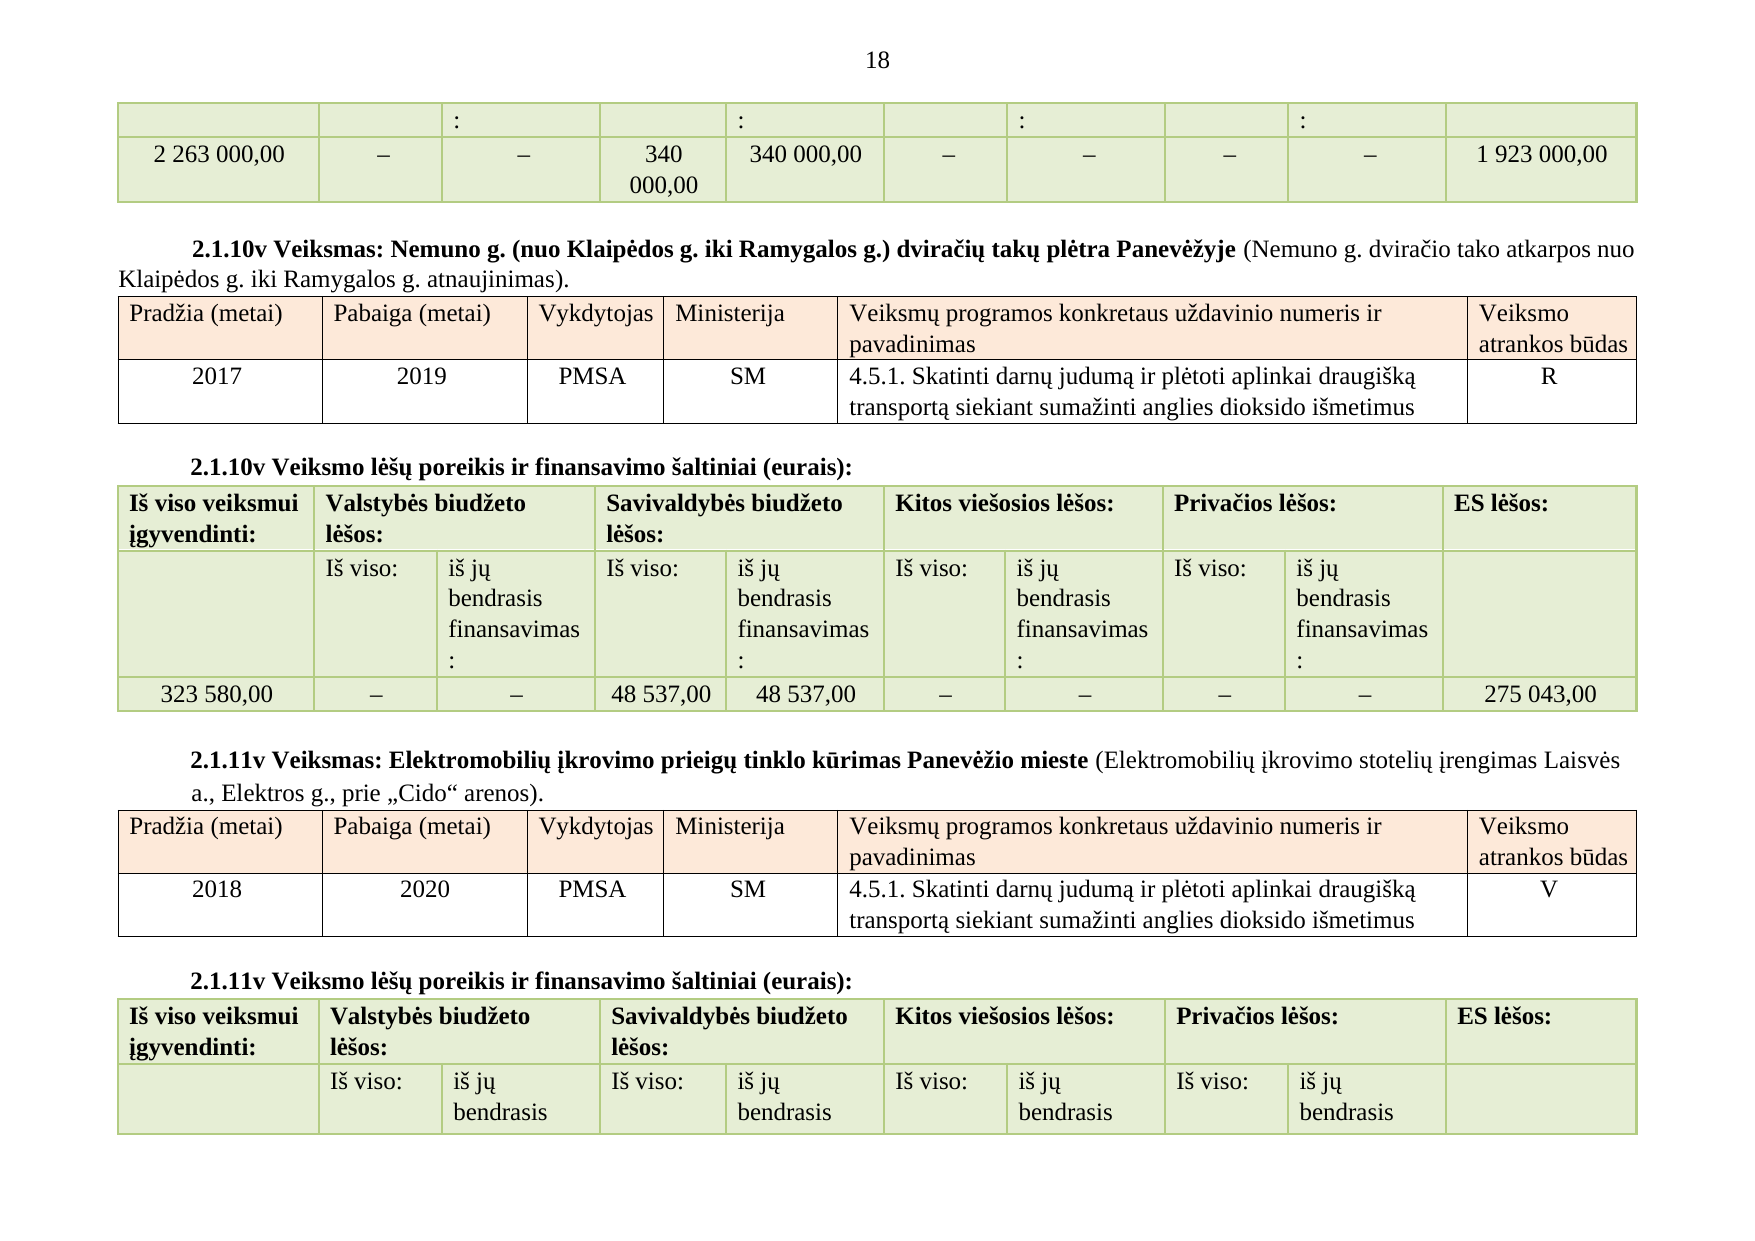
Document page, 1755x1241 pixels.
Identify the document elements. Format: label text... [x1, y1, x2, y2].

table_cell Iš viso: [885, 1065, 1006, 1133]
table_cell iš jų bendrasis [443, 1065, 599, 1133]
table_cell V [1468, 874, 1636, 936]
table_cell – [1166, 138, 1287, 201]
table_header Iš viso veiksmui įgyvendinti: [119, 487, 313, 549]
table_cell R [1468, 360, 1636, 423]
table_cell 2017 [119, 360, 322, 423]
table_header Savivaldybės biudžeto lėšos: [601, 1000, 883, 1063]
table_cell 323 580,00 [119, 678, 313, 710]
table_cell – [1286, 678, 1442, 710]
table_cell – [320, 138, 441, 201]
table_cell 1 923 000,00 [1447, 138, 1635, 201]
table_cell – [1006, 678, 1162, 710]
table_cell [119, 552, 313, 676]
table_cell – [885, 138, 1006, 201]
table_cell Iš viso: [1166, 1065, 1287, 1133]
text 2.1.10v Veiksmo lėšų poreikis ir finansavimo šaltiniai (eurais): [190, 452, 1636, 481]
table_cell Iš viso: [320, 1065, 441, 1133]
table_cell [1447, 104, 1635, 136]
table_cell Iš viso: [601, 1065, 725, 1133]
table_cell 48 537,00 [596, 678, 725, 710]
table_cell [1166, 104, 1287, 136]
table_cell 340 000,00 [727, 138, 883, 201]
table_header ES lėšos: [1444, 487, 1635, 549]
table_header Kitos viešosios lėšos: [885, 487, 1162, 549]
table_cell [1447, 1065, 1635, 1133]
table_cell – [1008, 138, 1164, 201]
table_cell [119, 1065, 318, 1133]
table_header Veiksmų programos konkretaus uždavinio numeris ir pavadinimas [838, 811, 1467, 873]
table_cell – [1289, 138, 1445, 201]
table_cell 48 537,00 [727, 678, 883, 710]
table_header Savivaldybės biudžeto lėšos: [596, 487, 883, 549]
table_cell iš jų bendrasis [1008, 1065, 1164, 1133]
text 2.1.10v Veiksmas: Nemuno g. (nuo Klaipėdos g. iki Ramygalos g.) dviračių takų plėtra Panevėžyje (Nemuno g. dviračio tako atkarpos nuo Klaipėdos g. iki Ramygalos g. atnaujinimas). [118, 234, 1635, 292]
table_cell PMSA [528, 360, 663, 423]
table_header Pradžia (metai) [119, 297, 322, 359]
text 2.1.11v Veiksmas: Elektromobilių įkrovimo prieigų tinklo kūrimas Panevėžio mieste (Elektromobilių įkrovimo stotelių įrengimas Laisvės a., Elektros g., prie „Cido“ arenos). [190, 745, 1636, 806]
table_cell : [443, 104, 599, 136]
table_header Veiksmo atrankos būdas [1468, 297, 1636, 359]
table_header Pabaiga (metai) [323, 297, 527, 359]
table_cell iš jų bendrasis finansavimas: [1006, 552, 1162, 676]
table_cell PMSA [528, 874, 663, 936]
table_cell iš jų bendrasis finansavimas: [727, 552, 883, 676]
table_cell 2020 [323, 874, 527, 936]
table_cell : [1008, 104, 1164, 136]
table_cell iš jų bendrasis finansavimas: [438, 552, 594, 676]
table_cell 275 043,00 [1444, 678, 1635, 710]
table_header Iš viso veiksmui įgyvendinti: [119, 1000, 318, 1063]
table_cell : [727, 104, 883, 136]
table_cell [885, 104, 1006, 136]
table_cell – [1164, 678, 1284, 710]
table_cell – [315, 678, 436, 710]
table_cell Iš viso: [885, 552, 1004, 676]
table_cell 2018 [119, 874, 322, 936]
table_cell Iš viso: [315, 552, 436, 676]
table_cell iš jų bendrasis [727, 1065, 883, 1133]
table_cell [601, 104, 725, 136]
table_cell : [1289, 104, 1445, 136]
table_cell 2019 [323, 360, 527, 423]
table_header Vykdytojas [528, 811, 663, 873]
table_header Privačios lėšos: [1166, 1000, 1445, 1063]
table_cell – [885, 678, 1004, 710]
table_header Kitos viešosios lėšos: [885, 1000, 1164, 1063]
table_header Vykdytojas [528, 297, 663, 359]
table_cell iš jų bendrasis [1289, 1065, 1445, 1133]
table_cell 2 263 000,00 [119, 138, 318, 201]
table_header Valstybės biudžeto lėšos: [315, 487, 594, 549]
table_header Pradžia (metai) [119, 811, 322, 873]
table_header Valstybės biudžeto lėšos: [320, 1000, 599, 1063]
table_cell 340 000,00 [601, 138, 725, 201]
table_header Privačios lėšos: [1164, 487, 1442, 549]
table_header Veiksmo atrankos būdas [1468, 811, 1636, 873]
table_cell – [443, 138, 599, 201]
table_header Pabaiga (metai) [323, 811, 527, 873]
table_cell – [438, 678, 594, 710]
table_cell Iš viso: [1164, 552, 1284, 676]
table_cell 4.5.1. Skatinti darnų judumą ir plėtoti aplinkai draugišką transportą siekiant sumažinti anglies dioksido išmetimus [838, 360, 1467, 423]
table_header Veiksmų programos konkretaus uždavinio numeris ir pavadinimas [838, 297, 1467, 359]
table_cell iš jų bendrasis finansavimas: [1286, 552, 1442, 676]
table_cell [1444, 552, 1635, 676]
table_cell SM [664, 874, 837, 936]
table_cell [320, 104, 441, 136]
table_header ES lėšos: [1447, 1000, 1635, 1063]
table_header Ministerija [664, 811, 837, 873]
text 2.1.11v Veiksmo lėšų poreikis ir finansavimo šaltiniai (eurais): [190, 966, 1636, 994]
table_cell SM [664, 360, 837, 423]
table_cell Iš viso: [596, 552, 725, 676]
table_cell 4.5.1. Skatinti darnų judumą ir plėtoti aplinkai draugišką transportą siekiant sumažinti anglies dioksido išmetimus [838, 874, 1467, 936]
table_header Ministerija [664, 297, 837, 359]
table_cell [119, 104, 318, 136]
